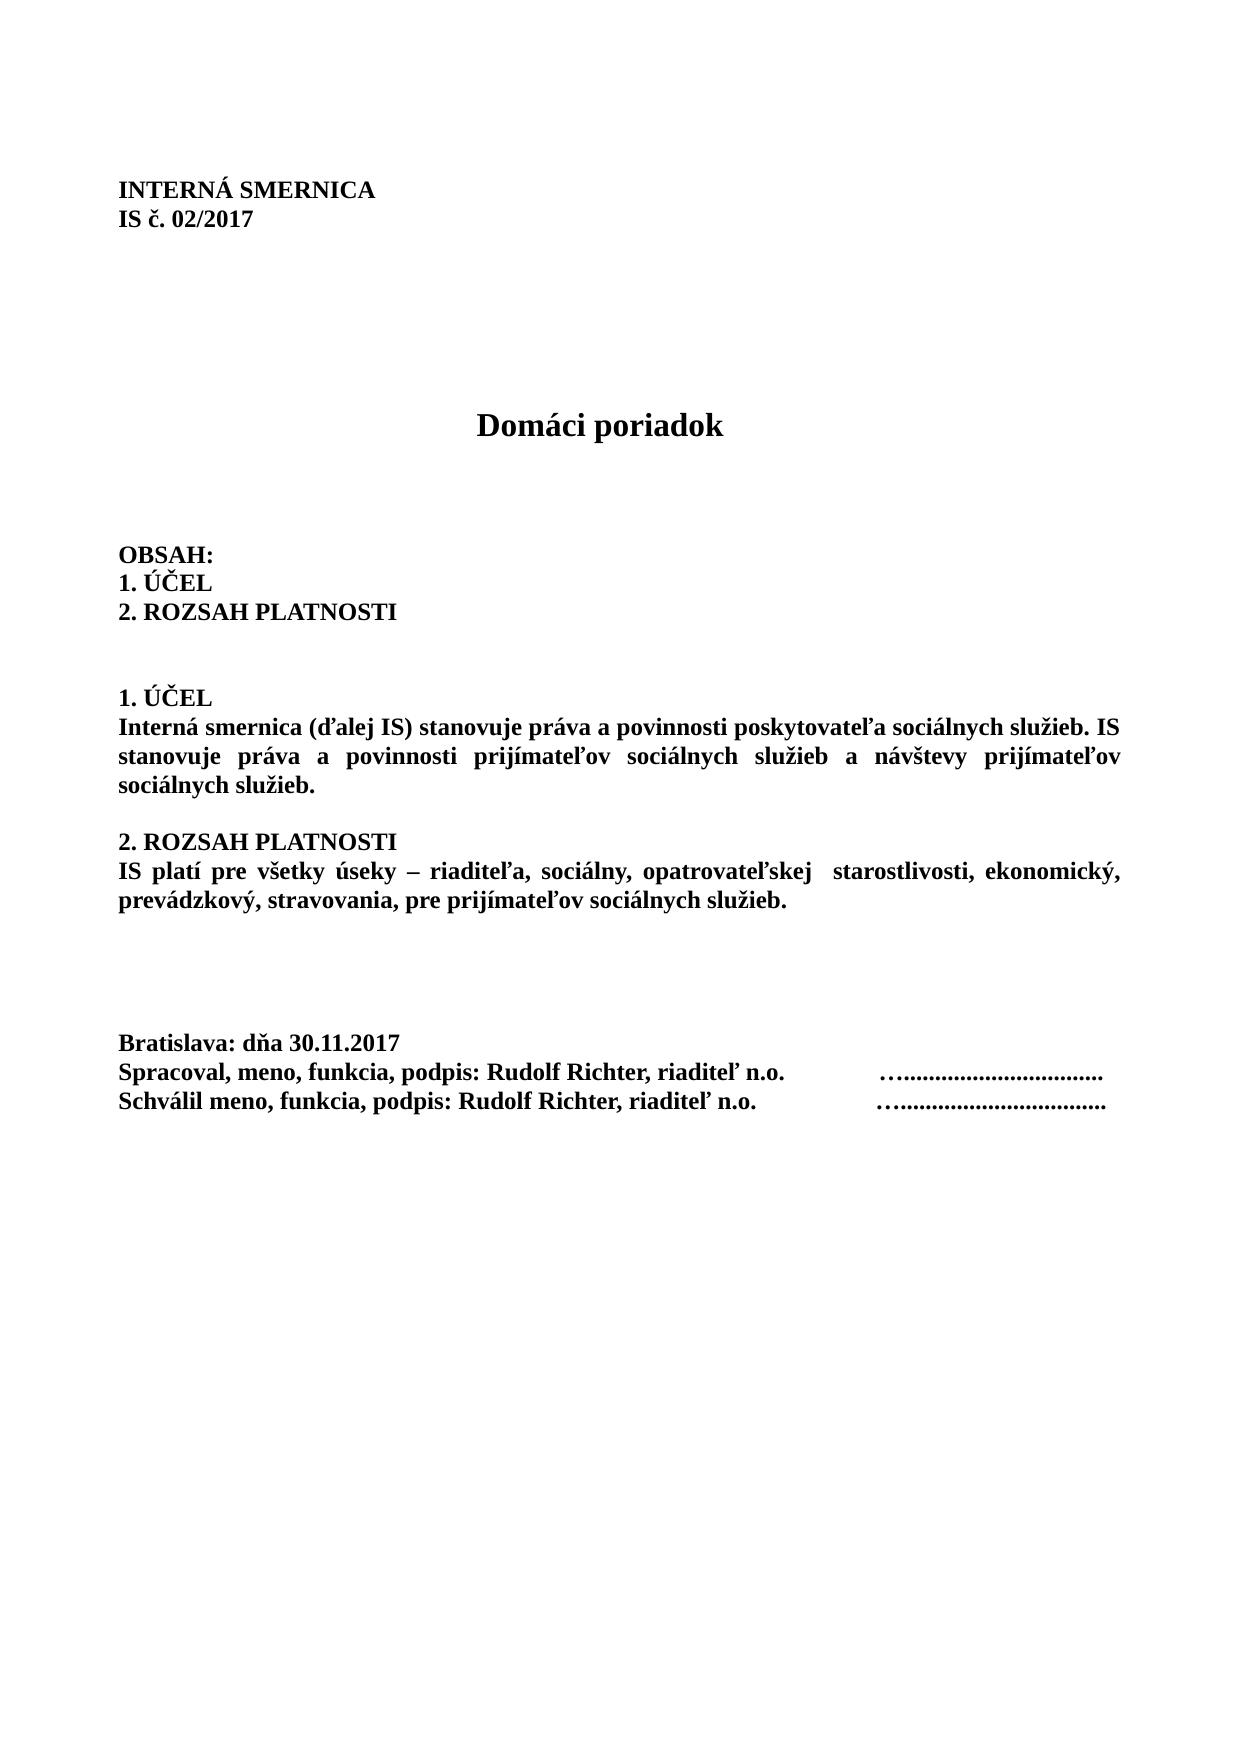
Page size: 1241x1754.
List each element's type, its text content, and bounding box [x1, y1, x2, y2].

text 1. ÚČEL [118, 568, 1122, 597]
text INTERNÁ SMERNICA [118, 176, 1122, 204]
text OBSAH: [118, 540, 1122, 568]
text IS č. 02/2017 [118, 204, 1122, 233]
text Spracoval, meno, funkcia, podpis: Rudolf Richter, riaditeľ n.o. …................................ [118, 1057, 1122, 1086]
text Domáci poriadok [118, 406, 1122, 444]
text Bratislava: dňa 30.11.2017 [118, 1028, 1122, 1057]
text 2. ROZSAH PLATNOSTI [118, 597, 1122, 626]
text Schválil meno, funkcia, podpis: Rudolf Richter, riaditeľ n.o. …................................. [118, 1086, 1122, 1115]
text Interná smernica (ďalej IS) stanovuje práva a povinnosti poskytovateľa sociálnych služieb. IS stanovuje práva a povinnosti prijímateľov sociálnych služieb a návštevy prijímateľov sociálnych služieb. [118, 712, 1122, 798]
text 1. ÚČEL [118, 683, 1122, 712]
text 2. ROZSAH PLATNOSTI [118, 827, 1122, 856]
text IS platí pre všetky úseky – riaditeľa, sociálny, opatrovateľskej starostlivosti, ekonomický, prevádzkový, stravovania, pre prijímateľov sociálnych služieb. [118, 856, 1122, 913]
